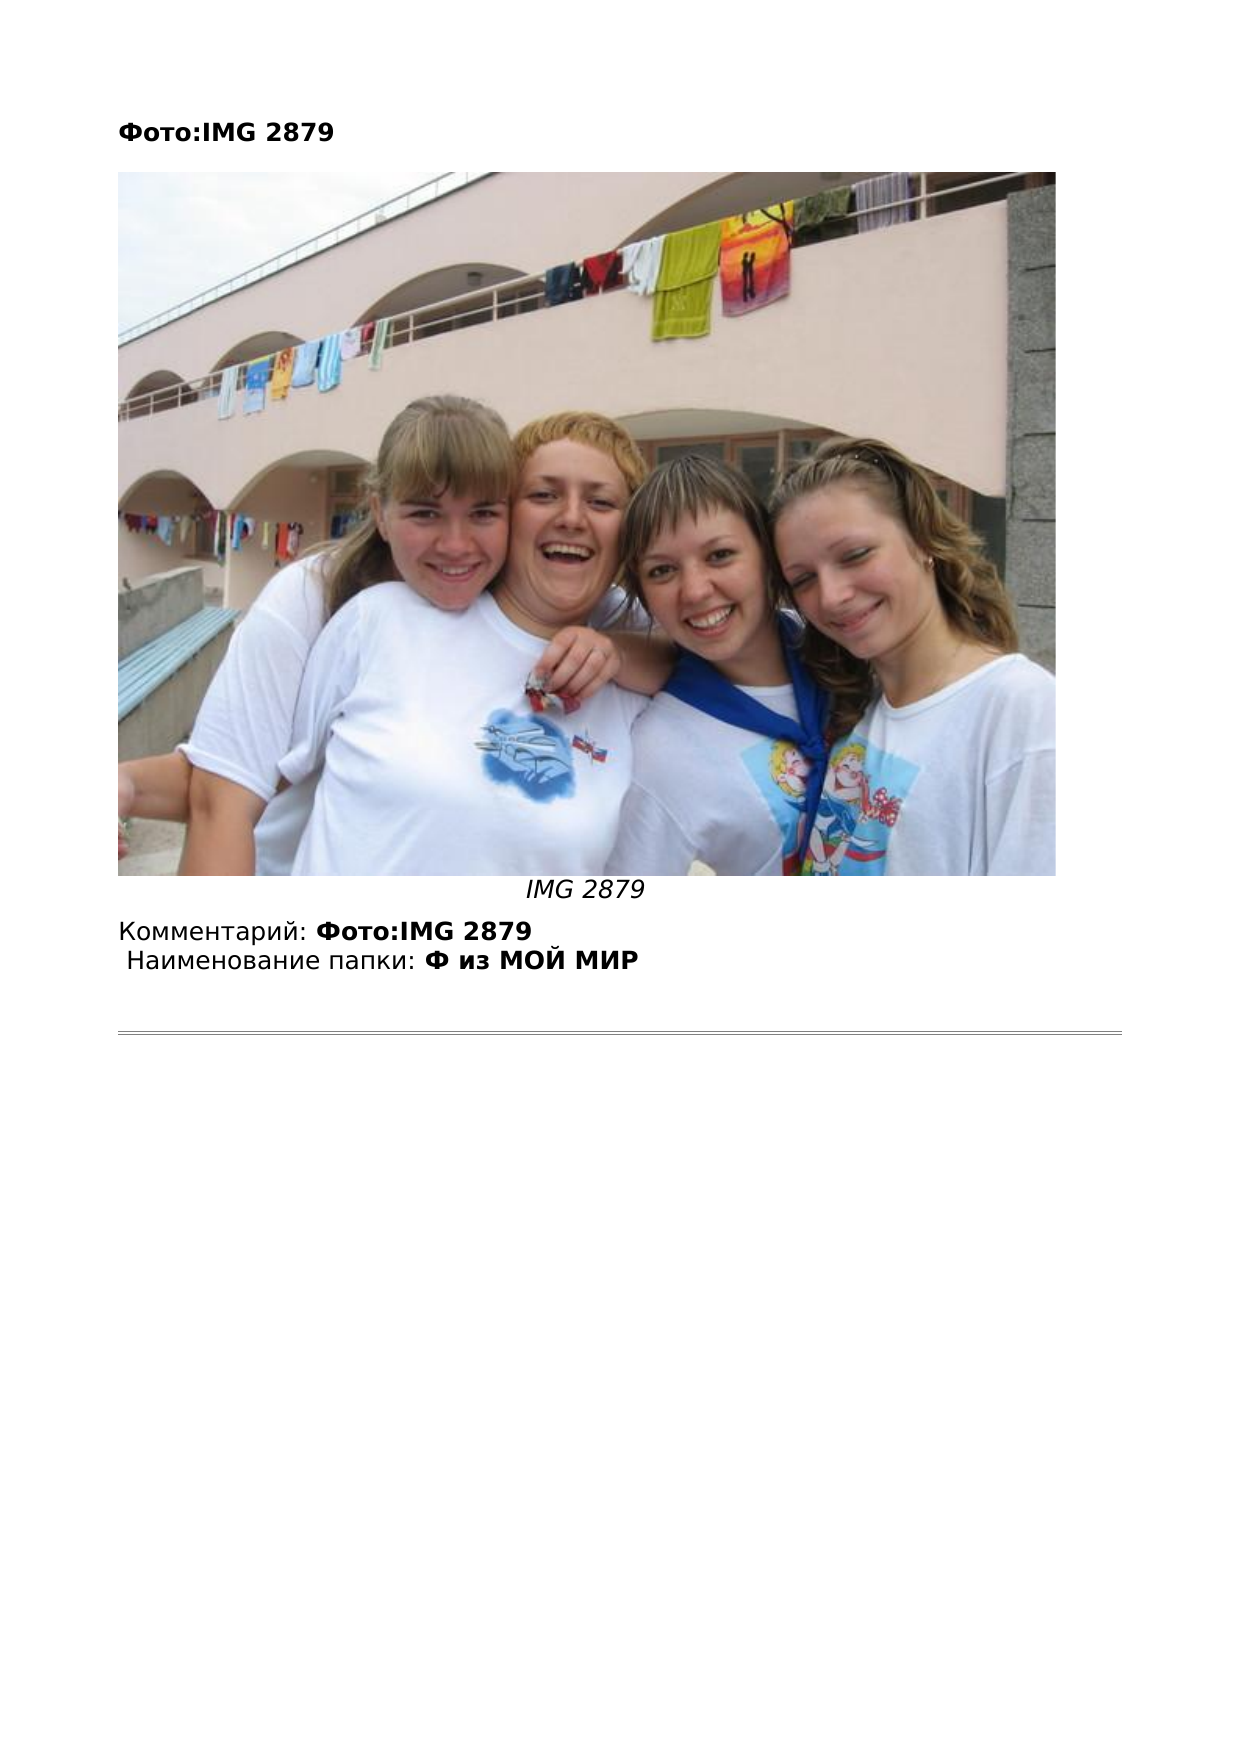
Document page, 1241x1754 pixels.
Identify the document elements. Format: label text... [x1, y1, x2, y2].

text IMG 2879 [118, 876, 1056, 904]
picture [118, 172, 1056, 876]
subtitle Фото:IMG 2879 [118, 118, 1122, 147]
text Комментарий: Фото:IMG 2879 Наименование папки: Ф из МОЙ МИР [118, 917, 1122, 1004]
